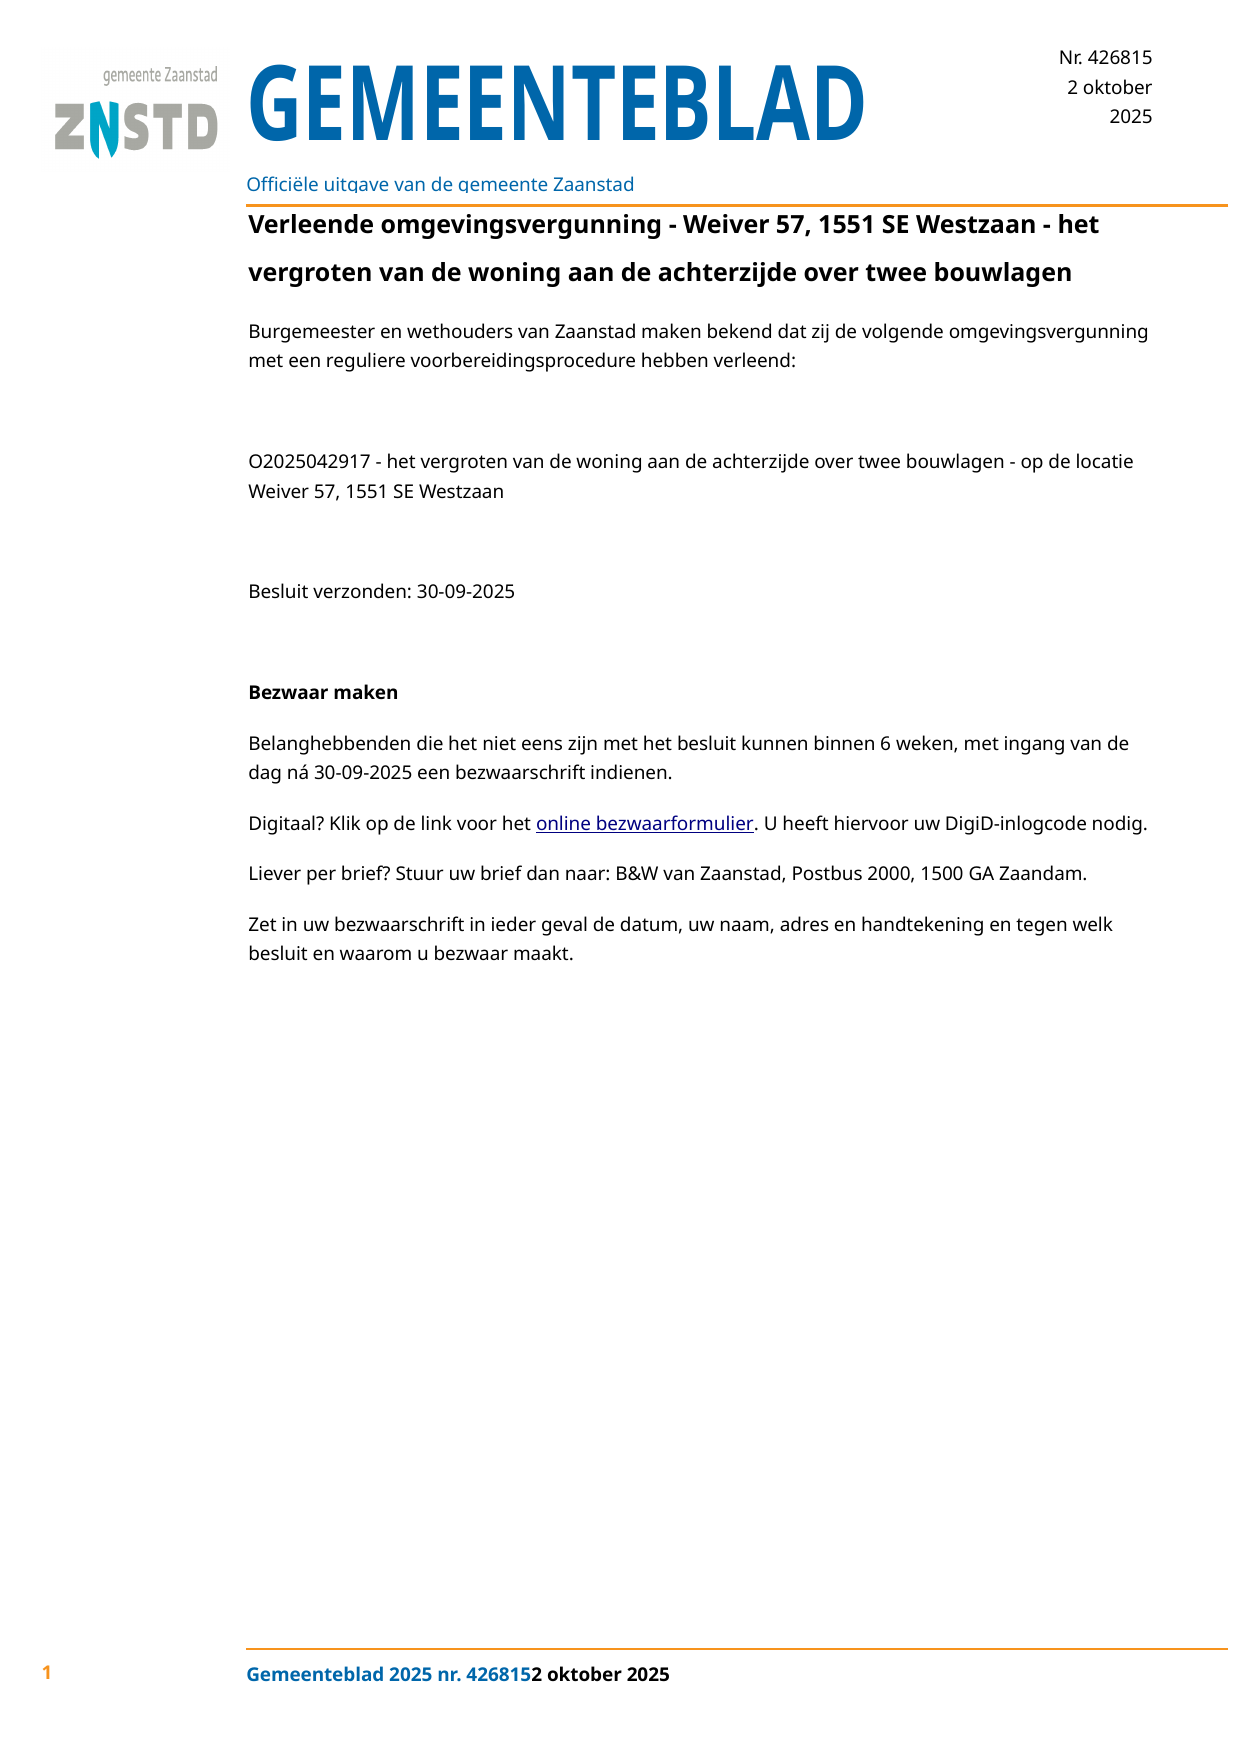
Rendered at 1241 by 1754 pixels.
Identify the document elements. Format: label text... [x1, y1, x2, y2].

text Burgemeester en wethouders van Zaanstad maken bekend dat zij de volgende omgevingsvergunning met een reguliere voorbereidingsprocedure hebben verleend: [248, 318, 1152, 373]
text Besluit verzonden: 30-09-2025 [248, 579, 1152, 604]
text Zet in uw bezwaarschrift in ieder geval de datum, uw naam, adres en handtekening en tegen welk besluit en waarom u bezwaar maakt. [248, 911, 1152, 966]
text Digitaal? Klik op de link voor het online bezwaarformulier. U heeft hiervoor uw DigiD-inlogcode nodig. [248, 810, 1152, 836]
text Verleende omgevingsvergunning - Weiver 57, 1551 SE Westzaan - het vergroten van de woning aan de achterzijde over twee bouwlagen [248, 207, 1152, 288]
picture [41, 47, 231, 172]
text O2025042917 - het vergroten van de woning aan de achterzijde over twee bouwlagen - op de locatie Weiver 57, 1551 SE Westzaan [248, 448, 1152, 504]
text Liever per brief? Stuur uw brief dan naar: B&W van Zaanstad, Postbus 2000, 1500 GA Zaandam. [248, 860, 1152, 886]
text Bezwaar maken [248, 679, 1152, 705]
text Belanghebbenden die het niet eens zijn met het besluit kunnen binnen 6 weken, met ingang van de dag ná 30-09-2025 een bezwaarschrift indienen. [248, 730, 1152, 785]
